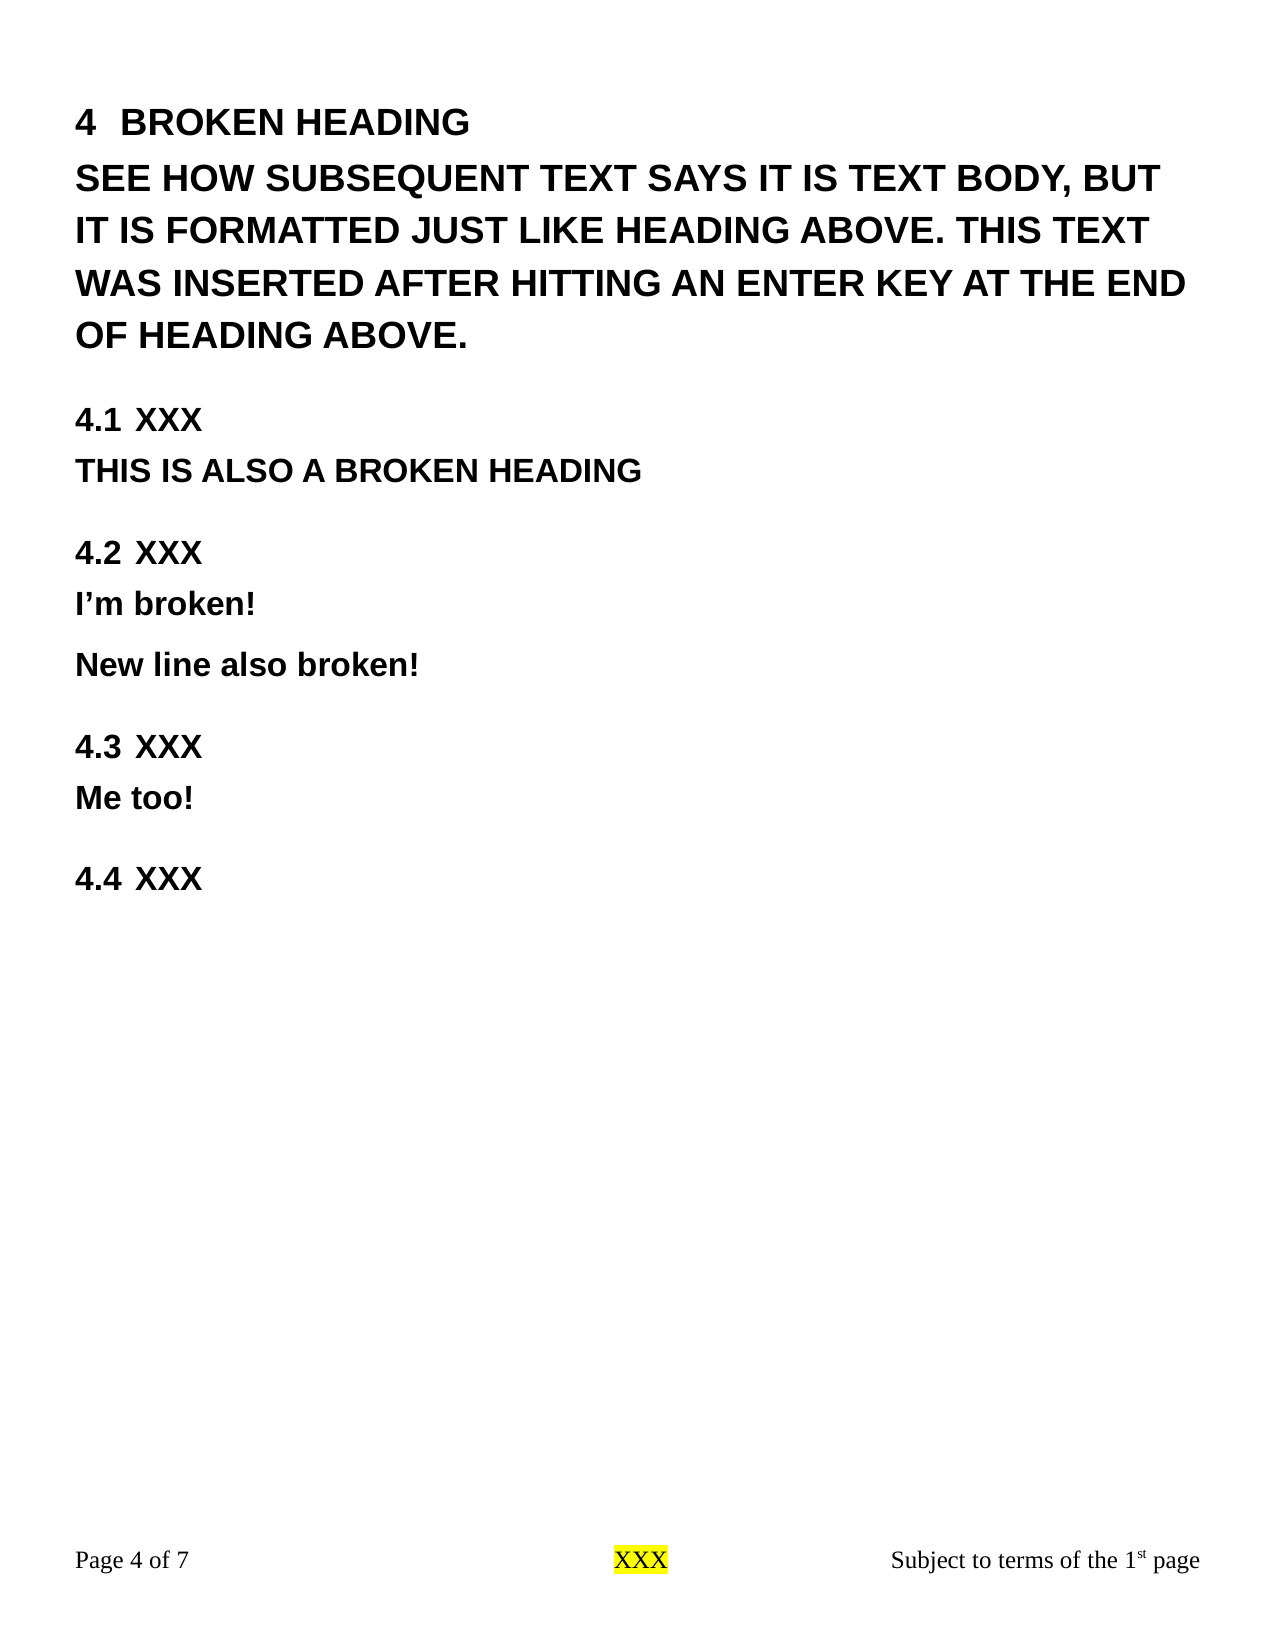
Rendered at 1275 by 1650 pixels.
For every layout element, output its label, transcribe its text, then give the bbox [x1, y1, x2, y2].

text New line also broken! [75, 645, 1200, 683]
subtitle BROKEN HEADING [75, 100, 1200, 143]
text THIS IS ALSO A BROKEN HEADING [75, 451, 1200, 490]
text SEE HOW SUBSEQUENT TEXT SAYS IT IS TEXT BODY, BUT IT IS FORMATTED JUST LIKE HEADING ABOVE. THIS TEXT WAS INSERTED AFTER HITTING AN ENTER KEY AT THE END OF HEADING ABOVE. [75, 156, 1200, 356]
text I’m broken! [75, 584, 1200, 622]
subtitle XXX [75, 400, 1200, 439]
subtitle XXX [75, 533, 1200, 571]
subtitle XXX [75, 859, 1200, 898]
text Me too! [75, 777, 1200, 816]
subtitle XXX [75, 726, 1200, 765]
